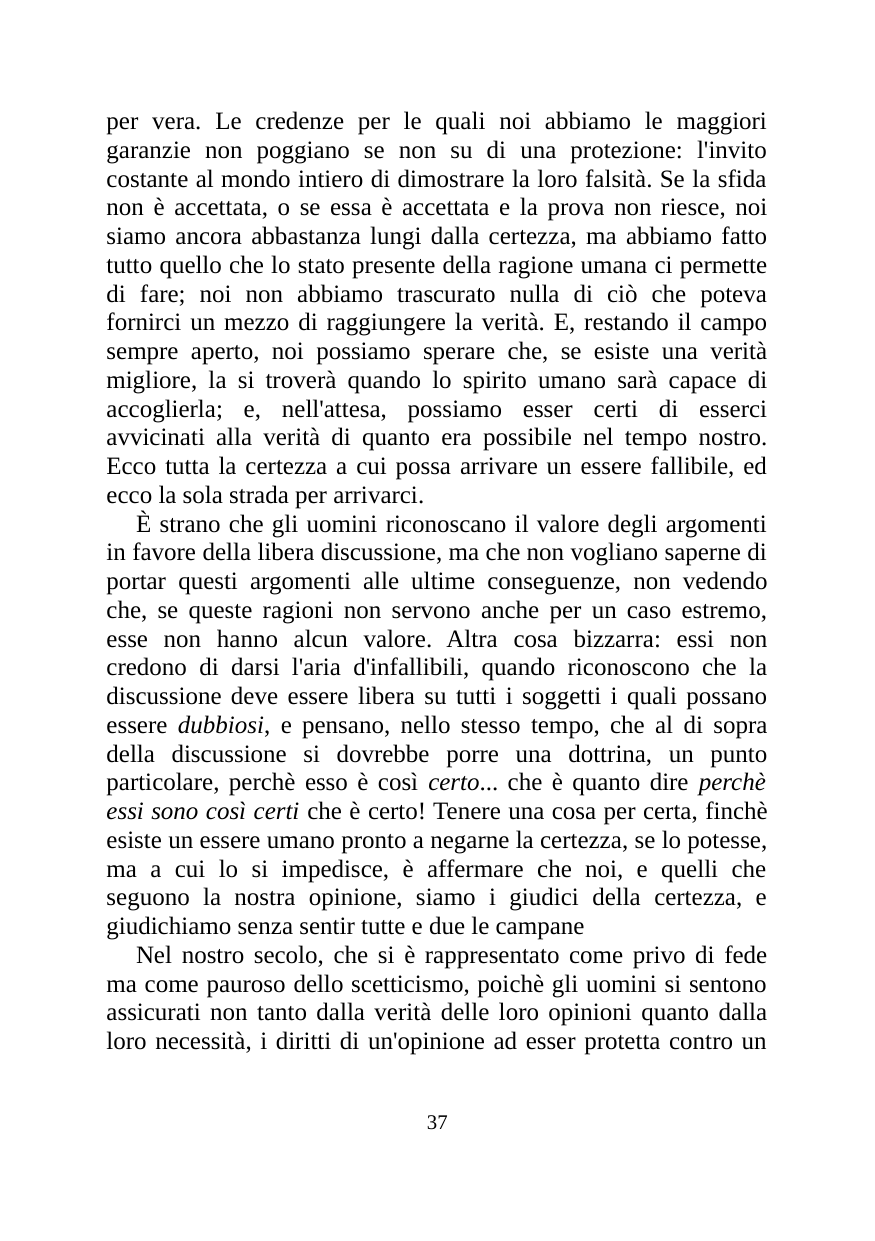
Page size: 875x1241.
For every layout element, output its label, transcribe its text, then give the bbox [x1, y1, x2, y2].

text Nel nostro secolo, che si è rappresentato come privo di fede ma come pauroso dello scetticismo, poichè gli uomini si sentono assicurati non tanto dalla verità delle loro opinioni quanto dalla loro necessità, i diritti di un'opinione ad esser protetta contro un [106, 940, 768, 1055]
text È strano che gli uomini riconoscano il valore degli argomenti in favore della libera discussione, ma che non vogliano saperne di portar questi argomenti alle ultime conseguenze, non vedendo che, se queste ragioni non servono anche per un caso estremo, esse non hanno alcun valore. Altra cosa bizzarra: essi non credono di darsi l'aria d'infallibili, quando riconoscono che la discussione deve essere libera su tutti i soggetti i quali possano essere dubbiosi, e pensano, nello stesso tempo, che al di sopra della discussione si dovrebbe porre una dottrina, un punto particolare, perchè esso è così certo... che è quanto dire perchè essi sono così certi che è certo! Tenere una cosa per certa, finchè esiste un essere umano pronto a negarne la certezza, se lo potesse, ma a cui lo si impedisce, è affermare che noi, e quelli che seguono la nostra opinione, siamo i giudici della certezza, e giudichiamo senza sentir tutte e due le campane [106, 509, 768, 940]
text per vera. Le credenze per le quali noi abbiamo le maggiori garanzie non poggiano se non su di una protezione: l'invito costante al mondo intiero di dimostrare la loro falsità. Se la sfida non è accettata, o se essa è accettata e la prova non riesce, noi siamo ancora abbastanza lungi dalla certezza, ma abbiamo fatto tutto quello che lo stato presente della ragione umana ci permette di fare; noi non abbiamo trascurato nulla di ciò che poteva fornirci un mezzo di raggiungere la verità. E, restando il campo sempre aperto, noi possiamo sperare che, se esiste una verità migliore, la si troverà quando lo spirito umano sarà capace di accoglierla; e, nell'attesa, possiamo esser certi di esserci avvicinati alla verità di quanto era possibile nel tempo nostro. Ecco tutta la certezza a cui possa arrivare un essere fallibile, ed ecco la sola strada per arrivarci. [106, 106, 768, 509]
